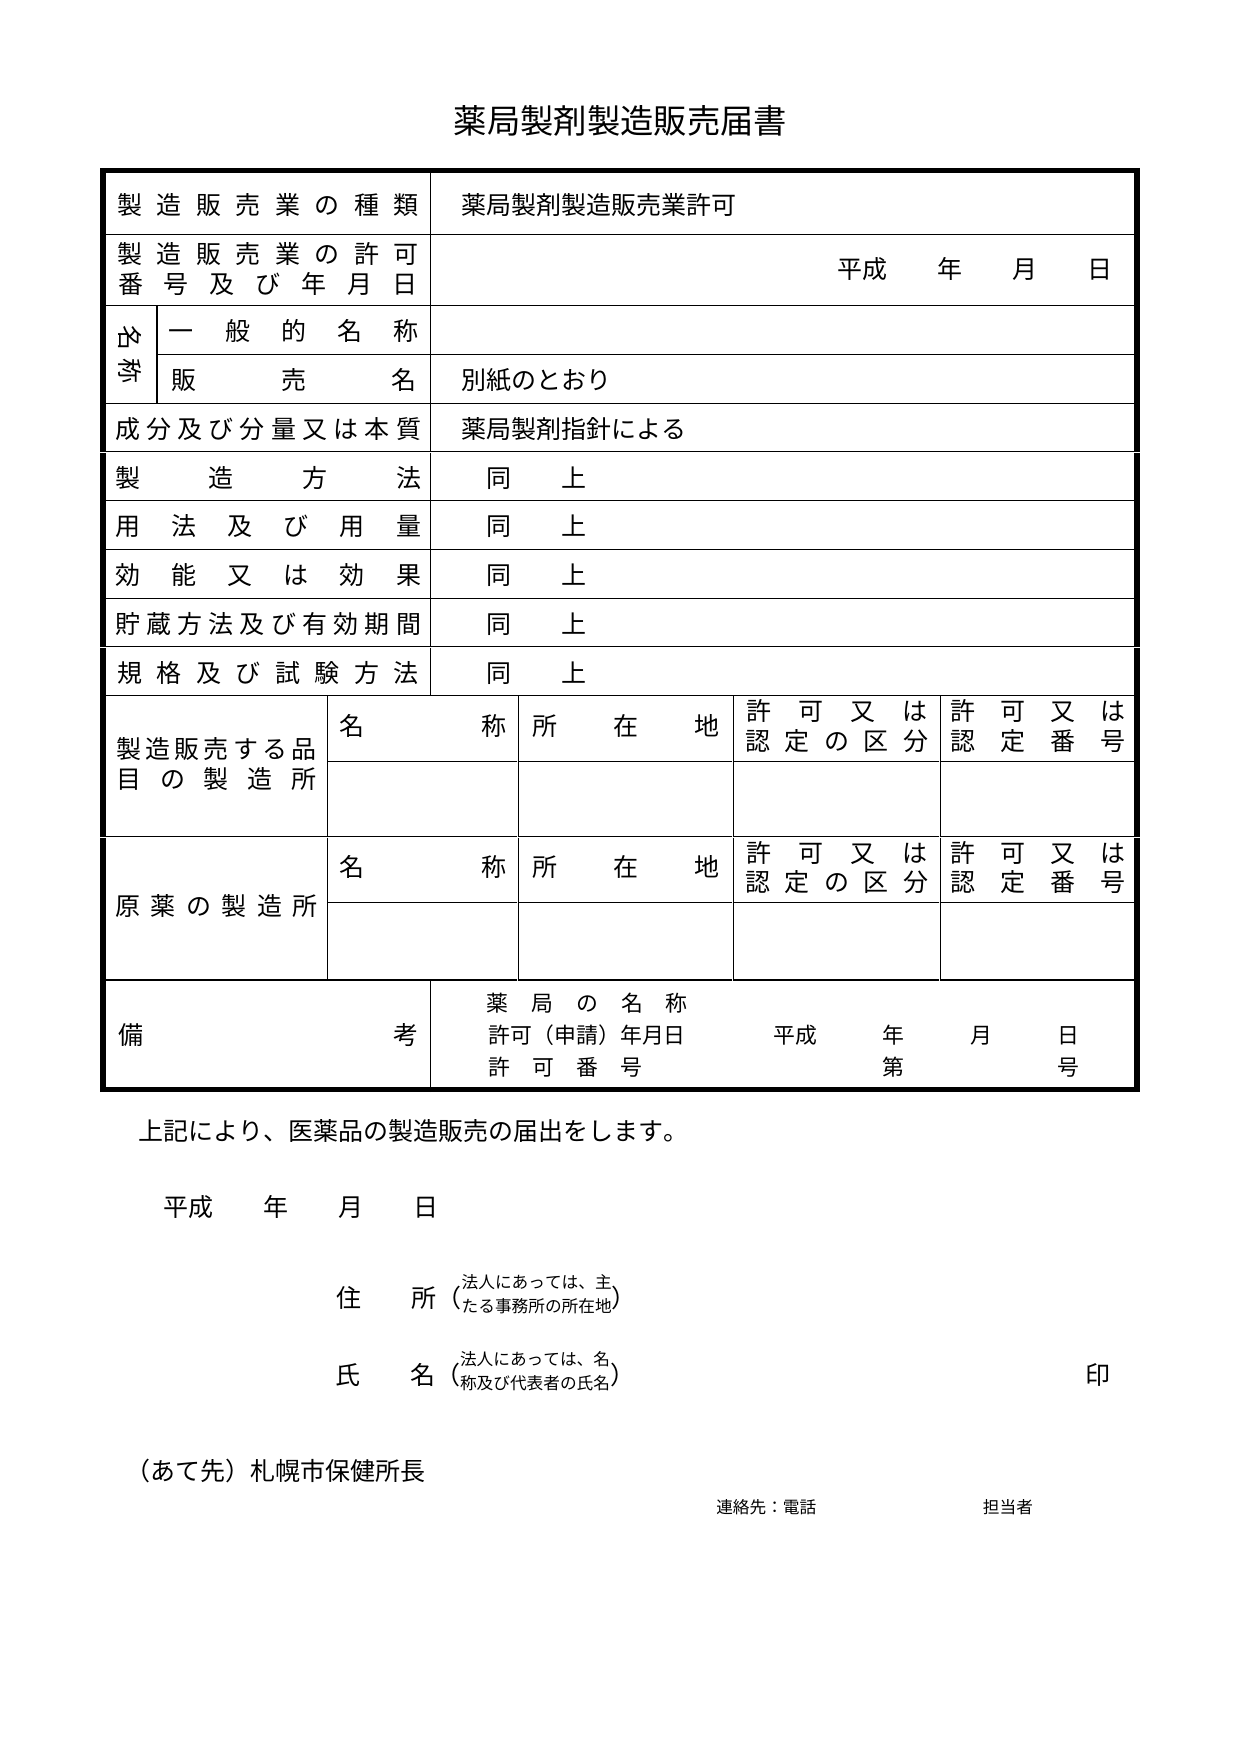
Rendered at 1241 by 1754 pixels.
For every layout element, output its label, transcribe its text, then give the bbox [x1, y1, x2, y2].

table_cell [941, 762, 1134, 836]
table_cell 同 上 [431, 453, 1134, 500]
table_cell 許可又は 認定番号 [941, 838, 1134, 902]
table_cell 名称 [106, 306, 156, 403]
text 住 所（法人にあっては、主たる事務所の所在地） [311, 1269, 1140, 1317]
table_cell 名称 [328, 696, 517, 761]
text （あて先）札幌市保健所長 [100, 1452, 1140, 1488]
table_cell 許可又は 認定番号 [941, 696, 1134, 761]
table_cell [431, 306, 1134, 354]
table_cell 所在地 [519, 696, 732, 761]
table_cell 同 上 [431, 599, 1134, 646]
table_cell 備考 [106, 981, 430, 1087]
table_cell 製造方法 [106, 453, 430, 500]
table_cell 製造販売する品 目の製造所 [106, 696, 327, 836]
table_cell [328, 762, 517, 836]
table_cell [941, 903, 1134, 979]
table_cell 薬局の名称 許可（申請）年月日 平成 年 月 日 許 可 番 号 第 号 [431, 981, 1134, 1087]
table_cell 薬局製剤指針による [431, 404, 1134, 451]
text 薬局製剤製造販売届書 [100, 94, 1140, 143]
table_cell 同 上 [431, 648, 1134, 695]
table_cell 貯蔵方法及び有効期間 [106, 599, 430, 646]
table_cell [519, 762, 732, 836]
table_cell 許可又は 認定の区分 [734, 696, 939, 761]
table_cell 用法及び用量 [106, 501, 430, 549]
table_cell 許可又は 認定の区分 [734, 838, 939, 902]
table_cell 販売名 [158, 355, 430, 403]
text 平成 年 月 日 [100, 1187, 1140, 1223]
table_cell 製造販売業の許可 番号及び年月日 [106, 235, 430, 305]
table_cell 名称 [328, 838, 517, 902]
text 上記により、医薬品の製造販売の届出をします。 [100, 1111, 1140, 1148]
table_cell [328, 903, 517, 979]
table_cell [734, 903, 939, 979]
table_cell 同 上 [431, 550, 1134, 598]
table_header 薬局製剤製造販売業許可 [431, 173, 1134, 234]
table_cell 平成 年 月 日 [431, 235, 1134, 305]
text 氏 名（法人にあっては、名称及び代表者の氏名） 印 [310, 1346, 1140, 1394]
table_cell [734, 762, 939, 836]
table_cell 所在地 [519, 838, 732, 902]
table_cell 効能又は効果 [106, 550, 430, 598]
table_cell [519, 903, 732, 979]
table_cell 規格及び試験方法 [106, 648, 430, 695]
text 連絡先：電話 担当者 [716, 1494, 1140, 1518]
table_header 製造販売業の種類 [106, 173, 430, 234]
table_cell 一般的名称 [158, 306, 430, 354]
table_cell 同 上 [431, 501, 1134, 549]
table_cell 原薬の製造所 [106, 838, 327, 979]
table_cell 別紙のとおり [431, 355, 1134, 403]
table_cell 成分及び分量又は本質 [106, 404, 430, 451]
